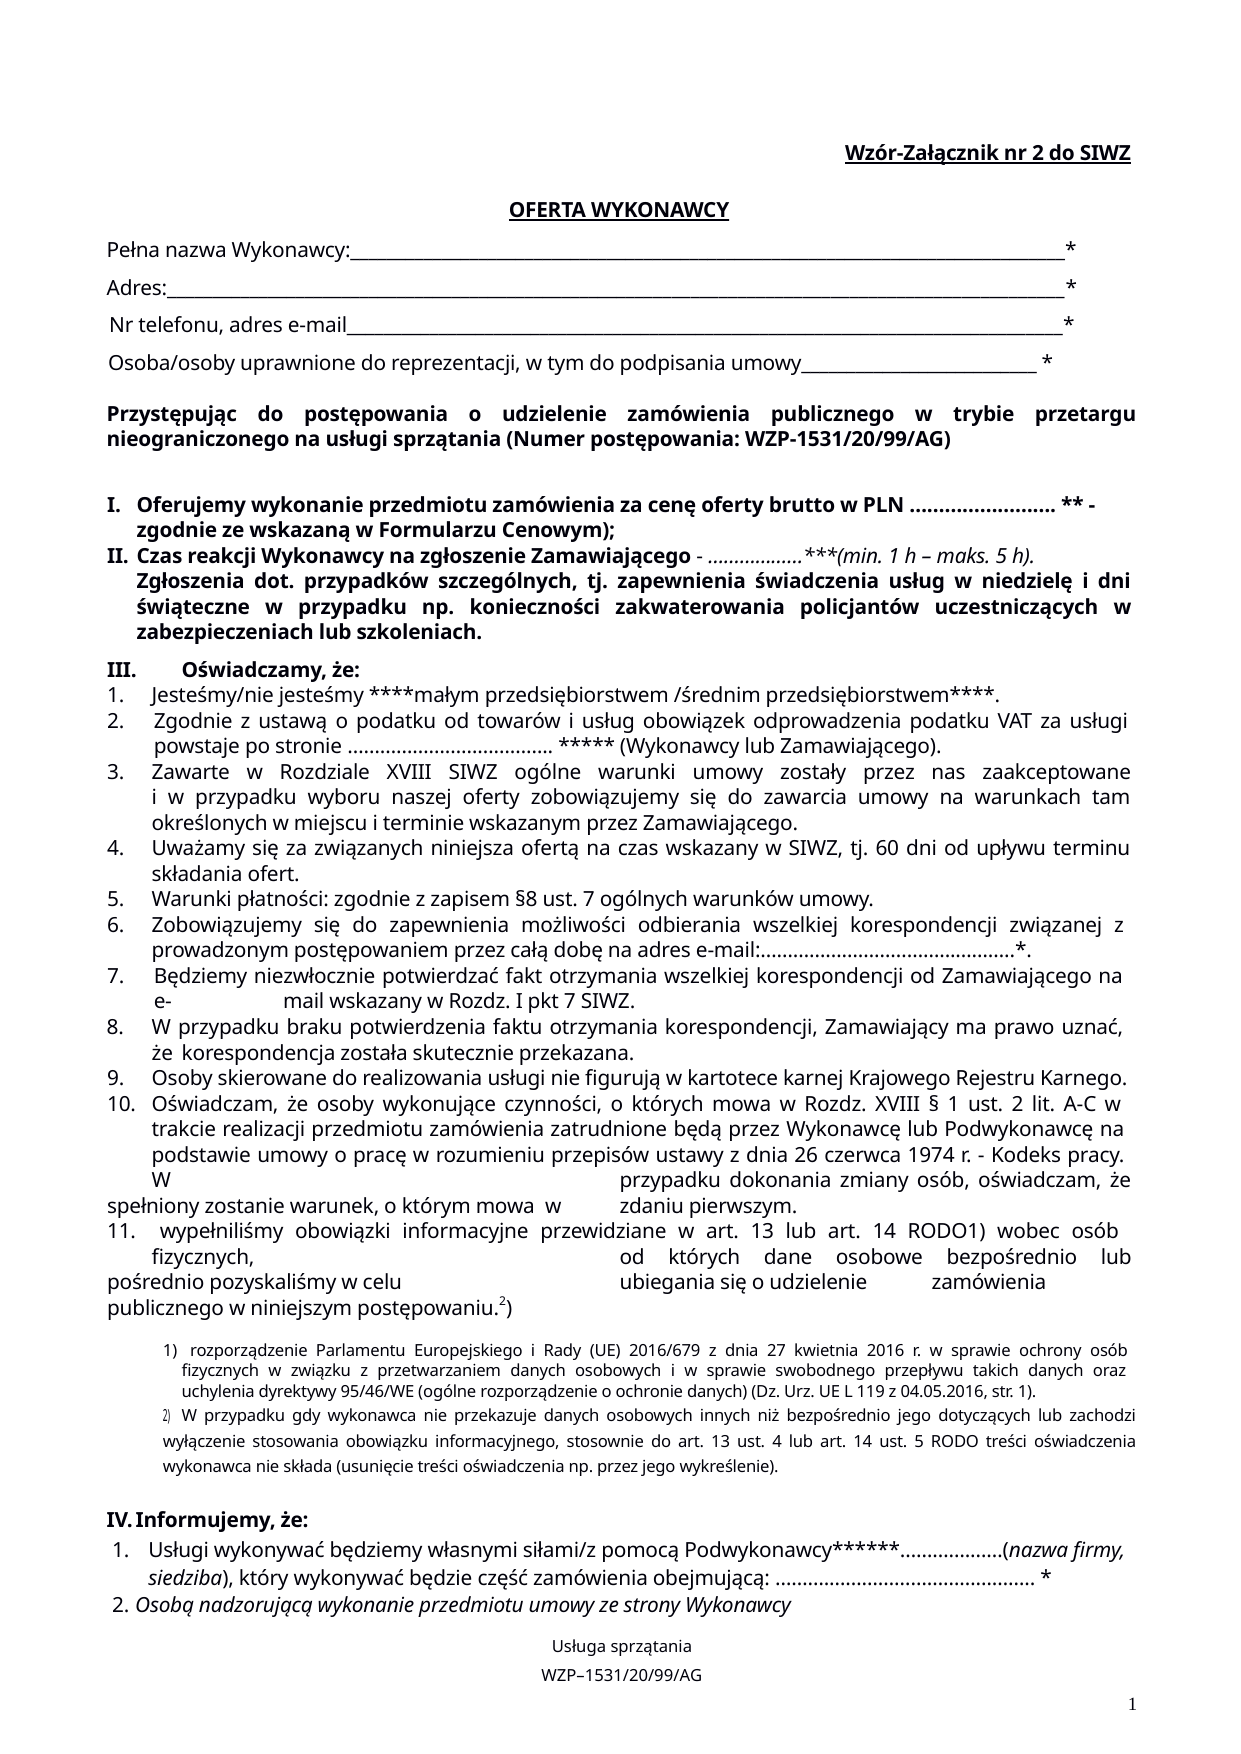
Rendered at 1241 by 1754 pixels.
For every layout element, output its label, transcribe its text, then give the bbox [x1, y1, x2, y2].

text 2. Osobą nadzorującą wykonanie przedmiotu umowy ze strony Wykonawcy [112, 1592, 1137, 1617]
list 8. W przypadku braku potwierdzenia faktu otrzymania korespondencji, Zamawiający ma prawo uznać, że korespondencja została skutecznie przekazana. [106, 1014, 1131, 1065]
list 2) W przypadku gdy wykonawca nie przekazuje danych osobowych innych niż bezpośrednio jego dotyczących lub zachodzi wyłączenie stosowania obowiązku informacyjnego, stosownie do art. 13 ust. 4 lub art. 14 ust. 5 RODO treści oświadczenia wykonawca nie składa (usunięcie treści oświadczenia np. przez jego wykreślenie). [106, 1401, 1137, 1478]
text 4. Uważamy się za związanych niniejsza ofertą na czas wskazany w SIWZ, tj. 60 dni od upływu terminu składania ofert. [107, 835, 1131, 886]
text 1. Usługi wykonywać będziemy własnymi siłami/z pomocą Podwykonawcy******………….……(nazwa firmy, siedziba), który wykonywać będzie część zamówienia obejmującą: ……….……………………………….. * [112, 1535, 1137, 1592]
text Pełna nazwa Wykonawcy: * [106, 237, 1093, 263]
text Osoba/osoby uprawnione do reprezentacji, w tym do podpisania umowy__________________________ * [108, 340, 1137, 378]
text II. Czas reakcji Wykonawcy na zgłoszenie Zamawiającego - ………………***(min. 1 h – maks. 5 h). [107, 543, 1137, 568]
list 9. Osoby skierowane do realizowania usługi nie figurują w kartotece karnej Krajowego Rejestru Karnego. [107, 1065, 1131, 1091]
text OFERTA WYKONAWCY [106, 195, 1131, 223]
list 11. wypełniliśmy obowiązki informacyjne przewidziane w art. 13 lub art. 14 RODO1) wobec osób fizycznych, od których dane osobowe bezpośrednio lub pośrednio pozyskaliśmy w celu ubiegania się o udzielenie zamówienia publicznego w niniejszym postępowaniu.2) [107, 1218, 1131, 1320]
text Zgłoszenia dot. przypadków szczególnych, tj. zapewnienia świadczenia usług w niedzielę i dni świąteczne w przypadku np. konieczności zakwaterowania policjantów uczestniczących w zabezpieczeniach lub szkoleniach. [136, 568, 1131, 645]
text Nr telefonu, adres e-mail * [109, 302, 1137, 340]
list 1) rozporządzenie Parlamentu Europejskiego i Rady (UE) 2016/679 z dnia 27 kwietnia 2016 r. w sprawie ochrony osób fizycznych w związku z przetwarzaniem danych osobowych i w sprawie swobodnego przepływu takich danych oraz uchylenia dyrektywy 95/46/WE (ogólne rozporządzenie o ochronie danych) (Dz. Urz. UE L 119 z 04.05.2016, str. 1). [106, 1340, 1137, 1401]
list 10. Oświadczam, że osoby wykonujące czynności, o których mowa w Rozdz. XVIII § 1 ust. 2 lit. A-C w trakcie realizacji przedmiotu zamówienia zatrudnione będą przez Wykonawcę lub Podwykonawcę na podstawie umowy o pracę w rozumieniu przepisów ustawy z dnia 26 czerwca 1974 r. - Kodeks pracy. W przypadku dokonania zmiany osób, oświadczam, że spełniony zostanie warunek, o którym mowa w zdaniu pierwszym. [107, 1091, 1131, 1218]
list 5. Warunki płatności: zgodnie z zapisem §8 ust. 7 ogólnych warunków umowy. [107, 886, 1137, 912]
text I. Oferujemy wykonanie przedmiotu zamówienia za cenę oferty brutto w PLN ……………………. ** - zgodnie ze wskazaną w Formularzu Cenowym); [107, 492, 1137, 543]
list 7. Będziemy niezwłocznie potwierdzać fakt otrzymania wszelkiej korespondencji od Zamawiającego na e- mail wskazany w Rozdz. I pkt 7 SIWZ. [107, 963, 1131, 1014]
text Wzór-Załącznik nr 2 do SIWZ [106, 138, 1131, 167]
text Przystępując do postępowania o udzielenie zamówienia publicznego w trybie przetargu nieograniczonego na usługi sprzątania (Numer postępowania: WZP-1531/20/99/AG) [106, 401, 1137, 452]
text 3. Zawarte w Rozdziale XVIII SIWZ ogólne warunki umowy zostały przez nas zaakceptowane i w przypadku wyboru naszej oferty zobowiązujemy się do zawarcia umowy na warunkach tam określonych w miejscu i terminie wskazanym przez Zamawiającego. [107, 759, 1131, 835]
text 1. Jesteśmy/nie jesteśmy ****małym przedsiębiorstwem /średnim przedsiębiorstwem****. [107, 682, 1137, 708]
text IV. Informujemy, że: [106, 1505, 1137, 1533]
text III. Oświadczamy, że: [107, 657, 1137, 682]
text Adres: * [106, 274, 1093, 300]
list 6. Zobowiązujemy się do zapewnienia możliwości odbierania wszelkiej korespondencji związanej z prowadzonym postępowaniem przez całą dobę na adres e-mail:……………………………...………..*. [107, 912, 1137, 963]
text 2. Zgodnie z ustawą o podatku od towarów i usług obowiązek odprowadzenia podatku VAT za usługi powstaje po stronie ……………………………….. ***** (Wykonawcy lub Zamawiającego). [107, 708, 1137, 759]
